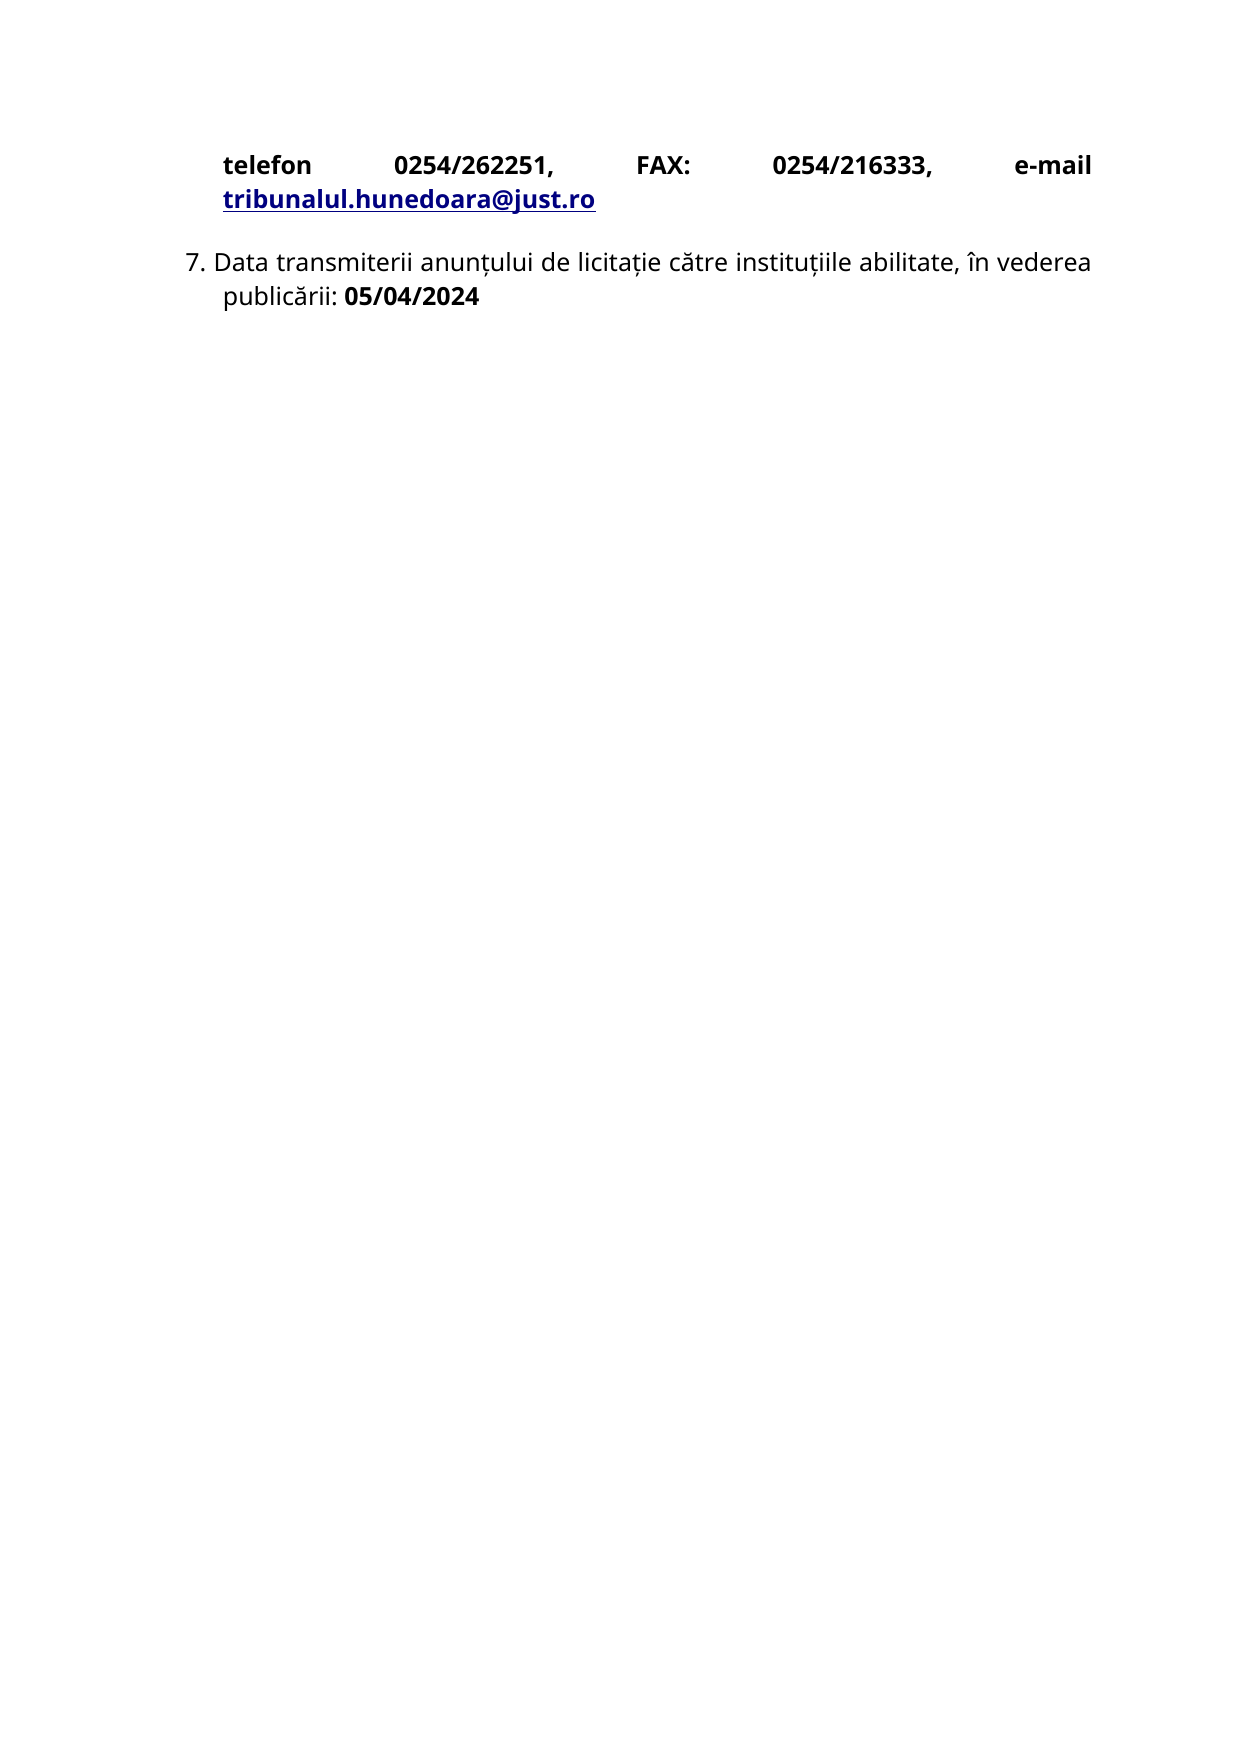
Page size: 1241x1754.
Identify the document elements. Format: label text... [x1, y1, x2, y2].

list telefon 0254/262251, FAX: 0254/216333, e-mail tribunalul.hunedoara@just.ro [185, 148, 1093, 216]
list 7. Data transmiterii anunțului de licitație către instituțiile abilitate, în vederea publicării: 05/04/2024 [185, 244, 1093, 313]
